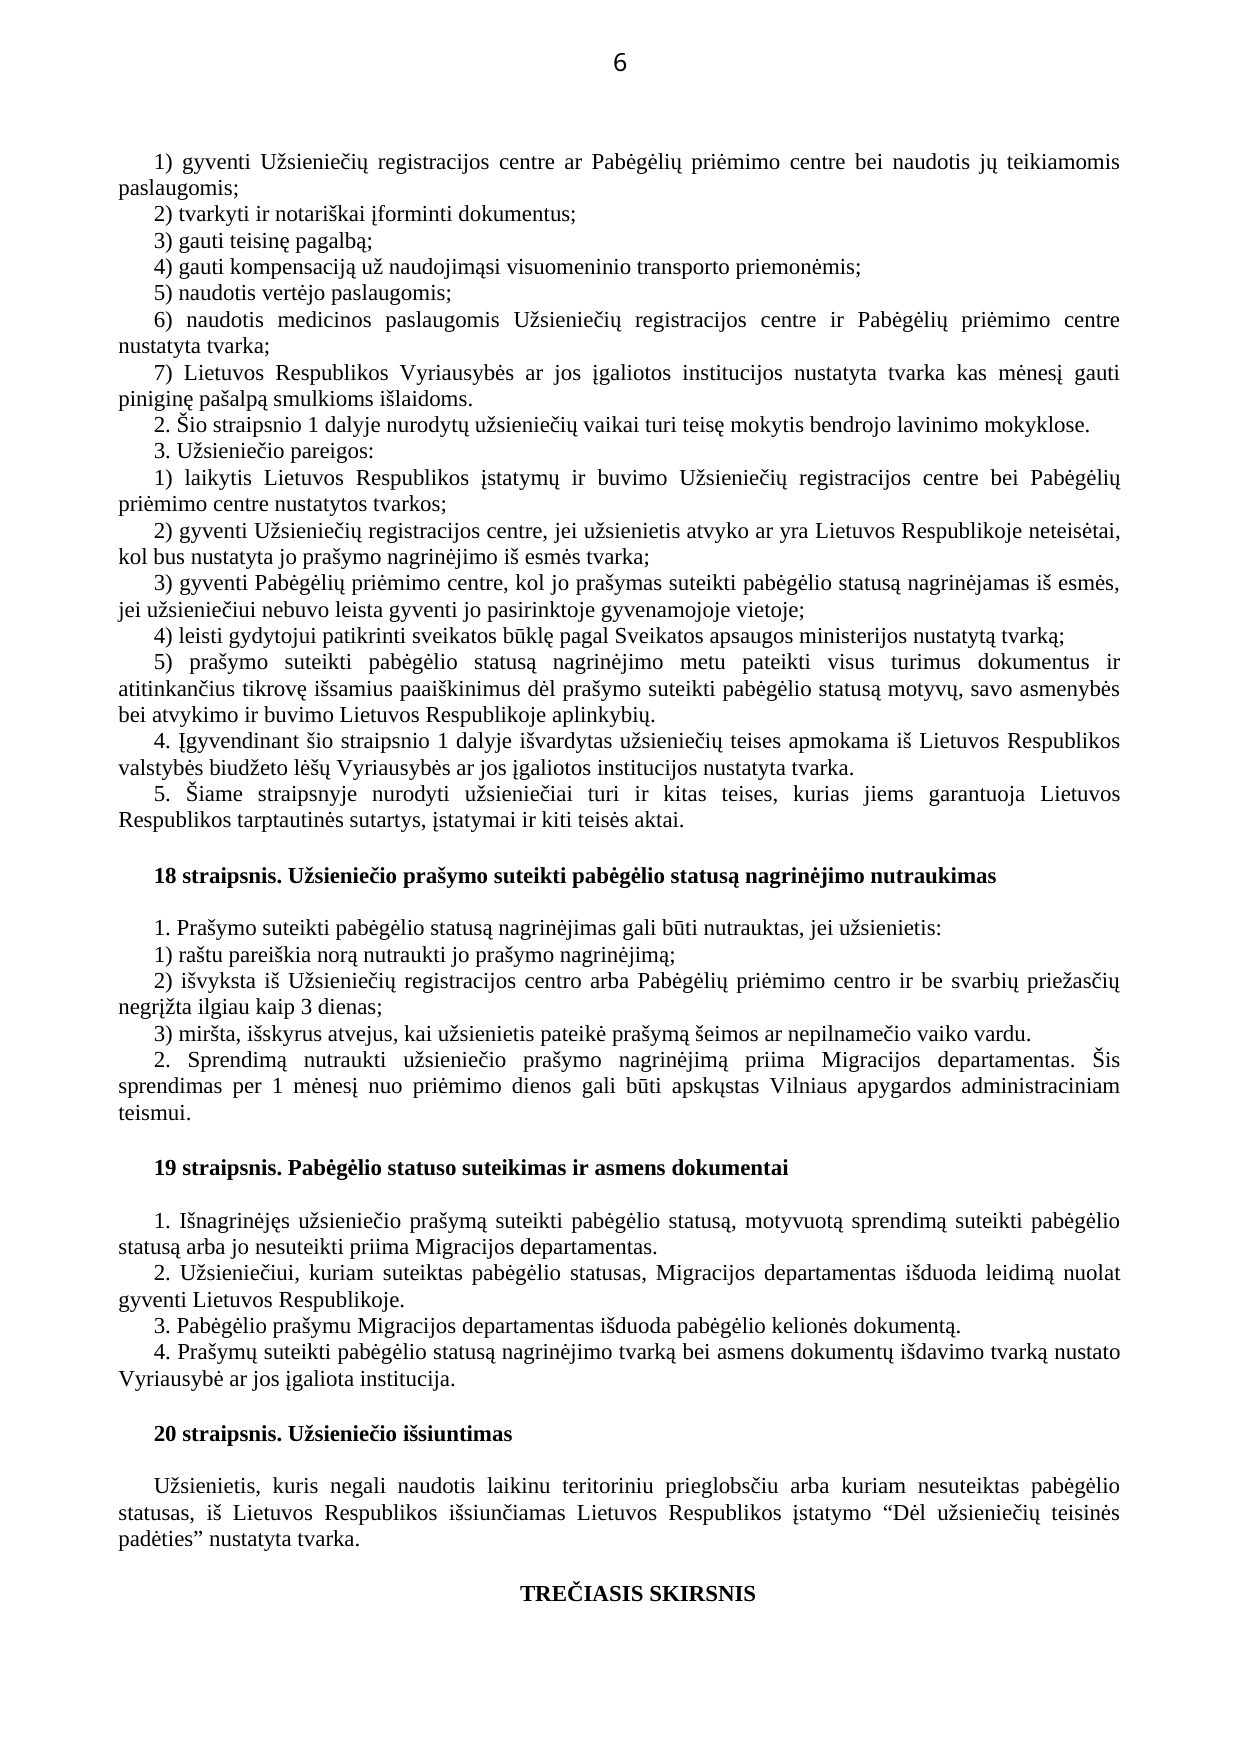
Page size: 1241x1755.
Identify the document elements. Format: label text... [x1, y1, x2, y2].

text TREČIASIS SKIRSNIS [118, 1580, 1122, 1607]
text 4. Prašymų suteikti pabėgėlio statusą nagrinėjimo tvarką bei asmens dokumentų išdavimo tvarką nustato Vyriausybė ar jos įgaliota institucija. [118, 1338, 1122, 1391]
text 3. Pabėgėlio prašymu Migracijos departamentas išduoda pabėgėlio kelionės dokumentą. [118, 1312, 1122, 1338]
text 3. Užsieniečio pareigos: [118, 438, 1122, 464]
text 2. Šio straipsnio 1 dalyje nurodytų užsieniečių vaikai turi teisę mokytis bendrojo lavinimo mokyklose. [118, 411, 1122, 438]
text 5. Šiame straipsnyje nurodyti užsieniečiai turi ir kitas teises, kurias jiems garantuoja Lietuvos Respublikos tarptautinės sutartys, įstatymai ir kiti teisės aktai. [118, 780, 1122, 833]
text 1) laikytis Lietuvos Respublikos įstatymų ir buvimo Užsieniečių registracijos centre bei Pabėgėlių priėmimo centre nustatytos tvarkos; [118, 464, 1122, 517]
text 3) miršta, išskyrus atvejus, kai užsienietis pateikė prašymą šeimos ar nepilnamečio vaiko vardu. [118, 1020, 1122, 1046]
text Užsienietis, kuris negali naudotis laikinu teritoriniu prieglobsčiu arba kuriam nesuteiktas pabėgėlio statusas, iš Lietuvos Respublikos išsiunčiamas Lietuvos Respublikos įstatymo “Dėl užsieniečių teisinės padėties” nustatyta tvarka. [118, 1473, 1122, 1552]
text 2) išvyksta iš Užsieniečių registracijos centro arba Pabėgėlių priėmimo centro ir be svarbių priežasčių negrįžta ilgiau kaip 3 dienas; [118, 967, 1122, 1020]
text 18 straipsnis. Užsieniečio prašymo suteikti pabėgėlio statusą nagrinėjimo nutraukimas [153, 862, 1122, 888]
text 3) gauti teisinę pagalbą; [118, 227, 1122, 253]
text 1) raštu pareiškia norą nutraukti jo prašymo nagrinėjimą; [118, 941, 1122, 967]
text 1) gyventi Užsieniečių registracijos centre ar Pabėgėlių priėmimo centre bei naudotis jų teikiamomis paslaugomis; [118, 148, 1122, 200]
text 5) prašymo suteikti pabėgėlio statusą nagrinėjimo metu pateikti visus turimus dokumentus ir atitinkančius tikrovę išsamius paaiškinimus dėl prašymo suteikti pabėgėlio statusą motyvų, savo asmenybės bei atvykimo ir buvimo Lietuvos Respublikoje aplinkybių. [118, 648, 1122, 727]
text 7) Lietuvos Respublikos Vyriausybės ar jos įgaliotos institucijos nustatyta tvarka kas mėnesį gauti piniginę pašalpą smulkioms išlaidoms. [118, 358, 1122, 411]
text 20 straipsnis. Užsieniečio išsiuntimas [118, 1420, 1122, 1446]
text 4) gauti kompensaciją už naudojimąsi visuomeninio transporto priemonėmis; [118, 253, 1122, 279]
text 3) gyventi Pabėgėlių priėmimo centre, kol jo prašymas suteikti pabėgėlio statusą nagrinėjamas iš esmės, jei užsieniečiui nebuvo leista gyventi jo pasirinktoje gyvenamojoje vietoje; [118, 569, 1122, 622]
text 1. Išnagrinėjęs užsieniečio prašymą suteikti pabėgėlio statusą, motyvuotą sprendimą suteikti pabėgėlio statusą arba jo nesuteikti priima Migracijos departamentas. [118, 1207, 1122, 1259]
text 2. Sprendimą nutraukti užsieniečio prašymo nagrinėjimą priima Migracijos departamentas. Šis sprendimas per 1 mėnesį nuo priėmimo dienos gali būti apskųstas Vilniaus apygardos administraciniam teismui. [118, 1046, 1122, 1125]
text 4) leisti gydytojui patikrinti sveikatos būklę pagal Sveikatos apsaugos ministerijos nustatytą tvarką; [118, 622, 1122, 648]
text 5) naudotis vertėjo paslaugomis; [118, 279, 1122, 306]
text 6) naudotis medicinos paslaugomis Užsieniečių registracijos centre ir Pabėgėlių priėmimo centre nustatyta tvarka; [118, 306, 1122, 358]
text 2. Užsieniečiui, kuriam suteiktas pabėgėlio statusas, Migracijos departamentas išduoda leidimą nuolat gyventi Lietuvos Respublikoje. [118, 1259, 1122, 1312]
text 19 straipsnis. Pabėgėlio statuso suteikimas ir asmens dokumentai [118, 1154, 1122, 1180]
text 2) tvarkyti ir notariškai įforminti dokumentus; [118, 200, 1122, 227]
text 2) gyventi Užsieniečių registracijos centre, jei užsienietis atvyko ar yra Lietuvos Respublikoje neteisėtai, kol bus nustatyta jo prašymo nagrinėjimo iš esmės tvarka; [118, 517, 1122, 569]
text 1. Prašymo suteikti pabėgėlio statusą nagrinėjimas gali būti nutrauktas, jei užsienietis: [118, 914, 1122, 941]
text 4. Įgyvendinant šio straipsnio 1 dalyje išvardytas užsieniečių teises apmokama iš Lietuvos Respublikos valstybės biudžeto lėšų Vyriausybės ar jos įgaliotos institucijos nustatyta tvarka. [118, 727, 1122, 780]
